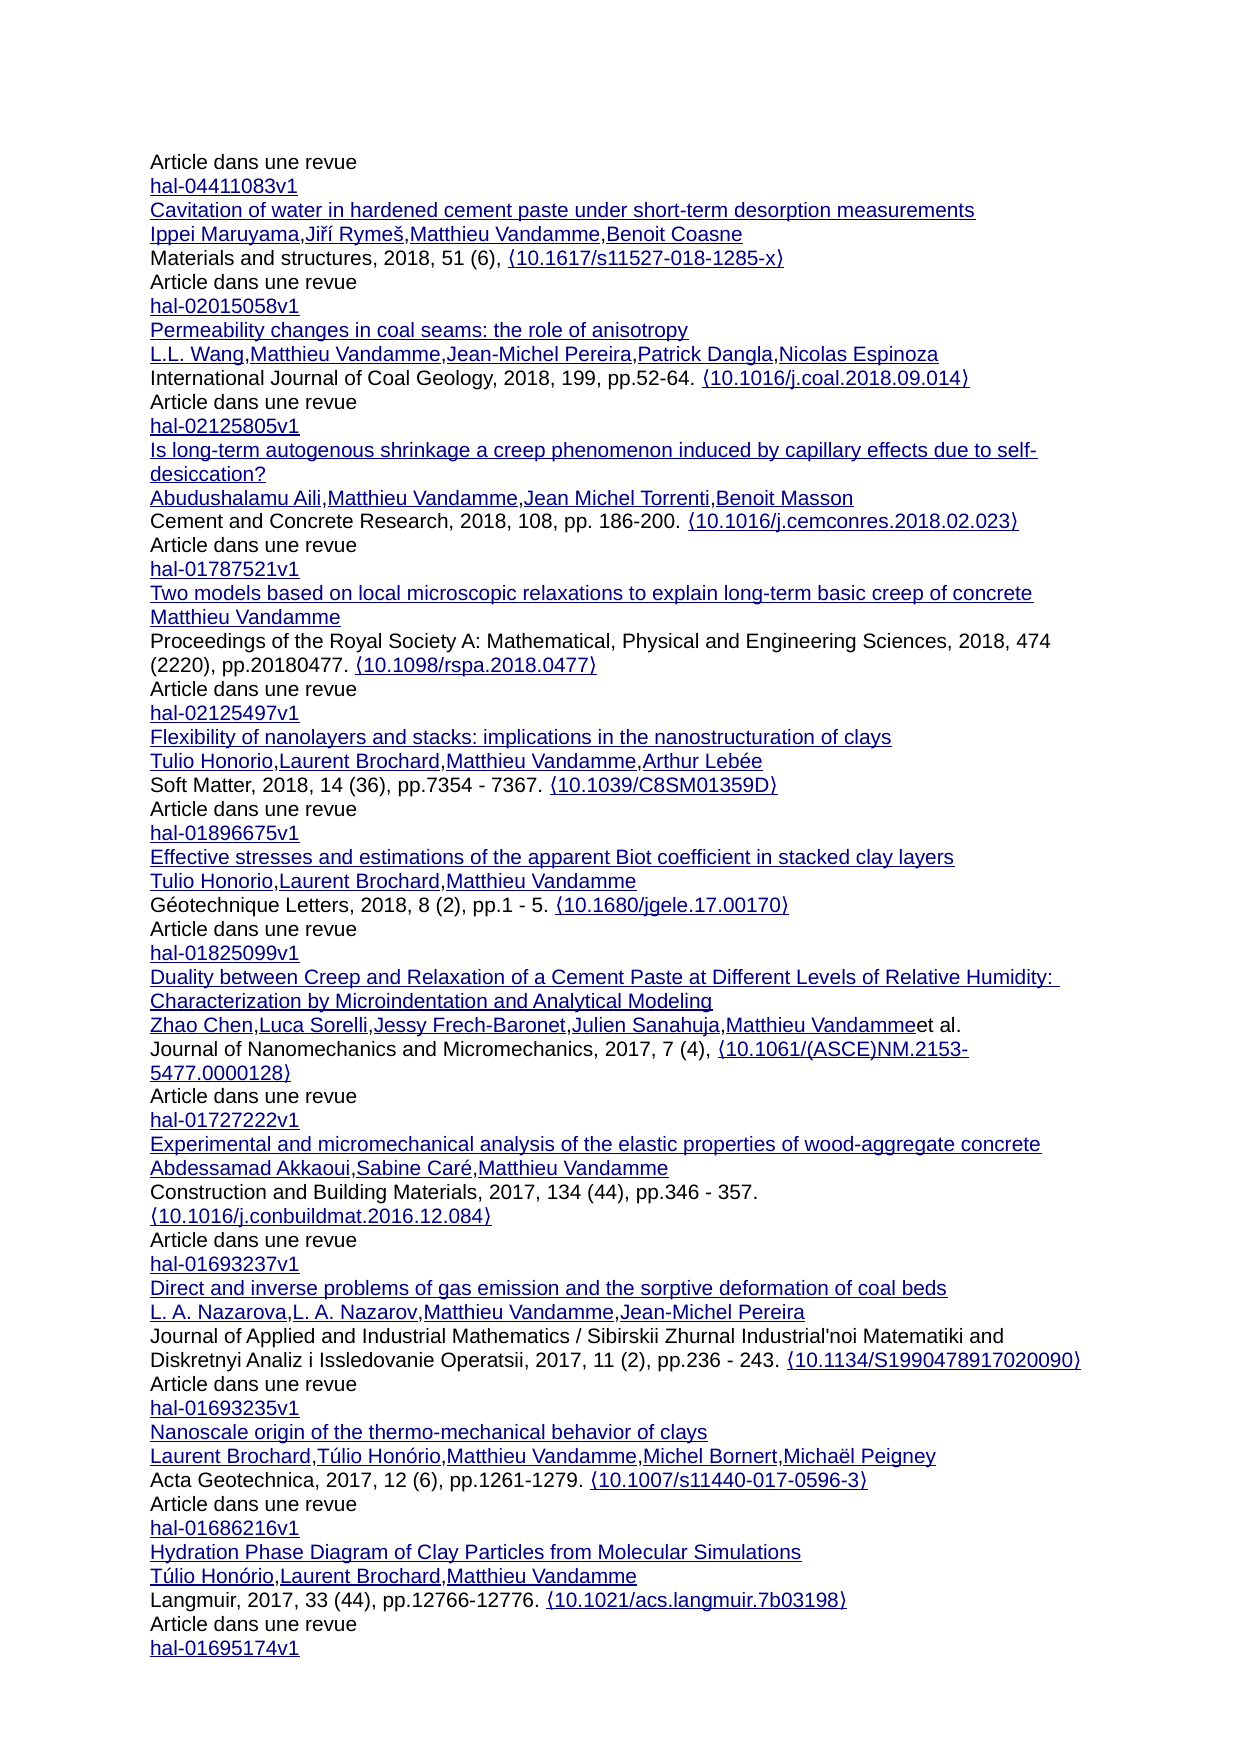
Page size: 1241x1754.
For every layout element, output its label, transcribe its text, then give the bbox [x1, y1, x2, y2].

table_cell Two models based on local microscopic relaxations to explain long-term basic creep of concrete Matthieu Vandamme Proceedings of the Royal Society A: Mathematical, Physical and Engineering Sciences, 2018, 474 (2220), pp.20180477. ⟨10.1098/rspa.2018.0477⟩ Article dans une revue hal-02125497v1 [150, 581, 1090, 725]
table_cell Duality between Creep and Relaxation of a Cement Paste at Different Levels of Relative Humidity: Characterization by Microindentation and Analytical Modeling Zhao Chen,Luca Sorelli,Jessy Frech-Baronet,Julien Sanahuja,Matthieu Vandammeet al. Journal of Nanomechanics and Micromechanics, 2017, 7 (4), ⟨10.1061/(ASCE)NM.2153-5477.0000128⟩ Article dans une revue hal-01727222v1 [150, 965, 1090, 1132]
table_cell Experimental and micromechanical analysis of the elastic properties of wood-aggregate concrete Abdessamad Akkaoui,Sabine Caré,Matthieu Vandamme Construction and Building Materials, 2017, 134 (44), pp.346 - 357. ⟨10.1016/j.conbuildmat.2016.12.084⟩ Article dans une revue hal-01693237v1 [150, 1132, 1090, 1276]
table_cell Is long-term autogenous shrinkage a creep phenomenon induced by capillary effects due to self-desiccation? Abudushalamu Aili,Matthieu Vandamme,Jean Michel Torrenti,Benoit Masson Cement and Concrete Research, 2018, 108, pp. 186-200. ⟨10.1016/j.cemconres.2018.02.023⟩ Article dans une revue hal-01787521v1 [150, 438, 1090, 581]
table_cell Effective stresses and estimations of the apparent Biot coefficient in stacked clay layers Tulio Honorio,Laurent Brochard,Matthieu Vandamme Géotechnique Letters, 2018, 8 (2), pp.1 - 5. ⟨10.1680/jgele.17.00170⟩ Article dans une revue hal-01825099v1 [150, 845, 1090, 964]
table_cell Direct and inverse problems of gas emission and the sorptive deformation of coal beds L. A. Nazarova,L. A. Nazarov,Matthieu Vandamme,Jean-Michel Pereira Journal of Applied and Industrial Mathematics / Sibirskii Zhurnal Industrial'noi Matematiki and Diskretnyi Analiz i Issledovanie Operatsii, 2017, 11 (2), pp.236 - 243. ⟨10.1134/S1990478917020090⟩ Article dans une revue hal-01693235v1 [150, 1276, 1090, 1420]
table_cell Hydration Phase Diagram of Clay Particles from Molecular Simulations Túlio Honório,Laurent Brochard,Matthieu Vandamme Langmuir, 2017, 33 (44), pp.12766-12776. ⟨10.1021/acs.langmuir.7b03198⟩ Article dans une revue hal-01695174v1 [150, 1540, 1090, 1659]
table_cell Flexibility of nanolayers and stacks: implications in the nanostructuration of clays Tulio Honorio,Laurent Brochard,Matthieu Vandamme,Arthur Lebée Soft Matter, 2018, 14 (36), pp.7354 - 7367. ⟨10.1039/C8SM01359D⟩ Article dans une revue hal-01896675v1 [150, 725, 1090, 845]
table_cell Cavitation of water in hardened cement paste under short-term desorption measurements Ippei Maruyama,Jiří Rymeš,Matthieu Vandamme,Benoit Coasne Materials and structures, 2018, 51 (6), ⟨10.1617/s11527-018-1285-x⟩ Article dans une revue hal-02015058v1 [150, 198, 1090, 318]
table_cell Nanoscale origin of the thermo-mechanical behavior of clays Laurent Brochard,Túlio Honório,Matthieu Vandamme,Michel Bornert,Michaël Peigney Acta Geotechnica, 2017, 12 (6), pp.1261-1279. ⟨10.1007/s11440-017-0596-3⟩ Article dans une revue hal-01686216v1 [150, 1420, 1090, 1539]
table_cell Article dans une revue hal-04411083v1 [150, 150, 1090, 198]
table_cell Permeability changes in coal seams: the role of anisotropy L.L. Wang,Matthieu Vandamme,Jean-Michel Pereira,Patrick Dangla,Nicolas Espinoza International Journal of Coal Geology, 2018, 199, pp.52-64. ⟨10.1016/j.coal.2018.09.014⟩ Article dans une revue hal-02125805v1 [150, 318, 1090, 437]
